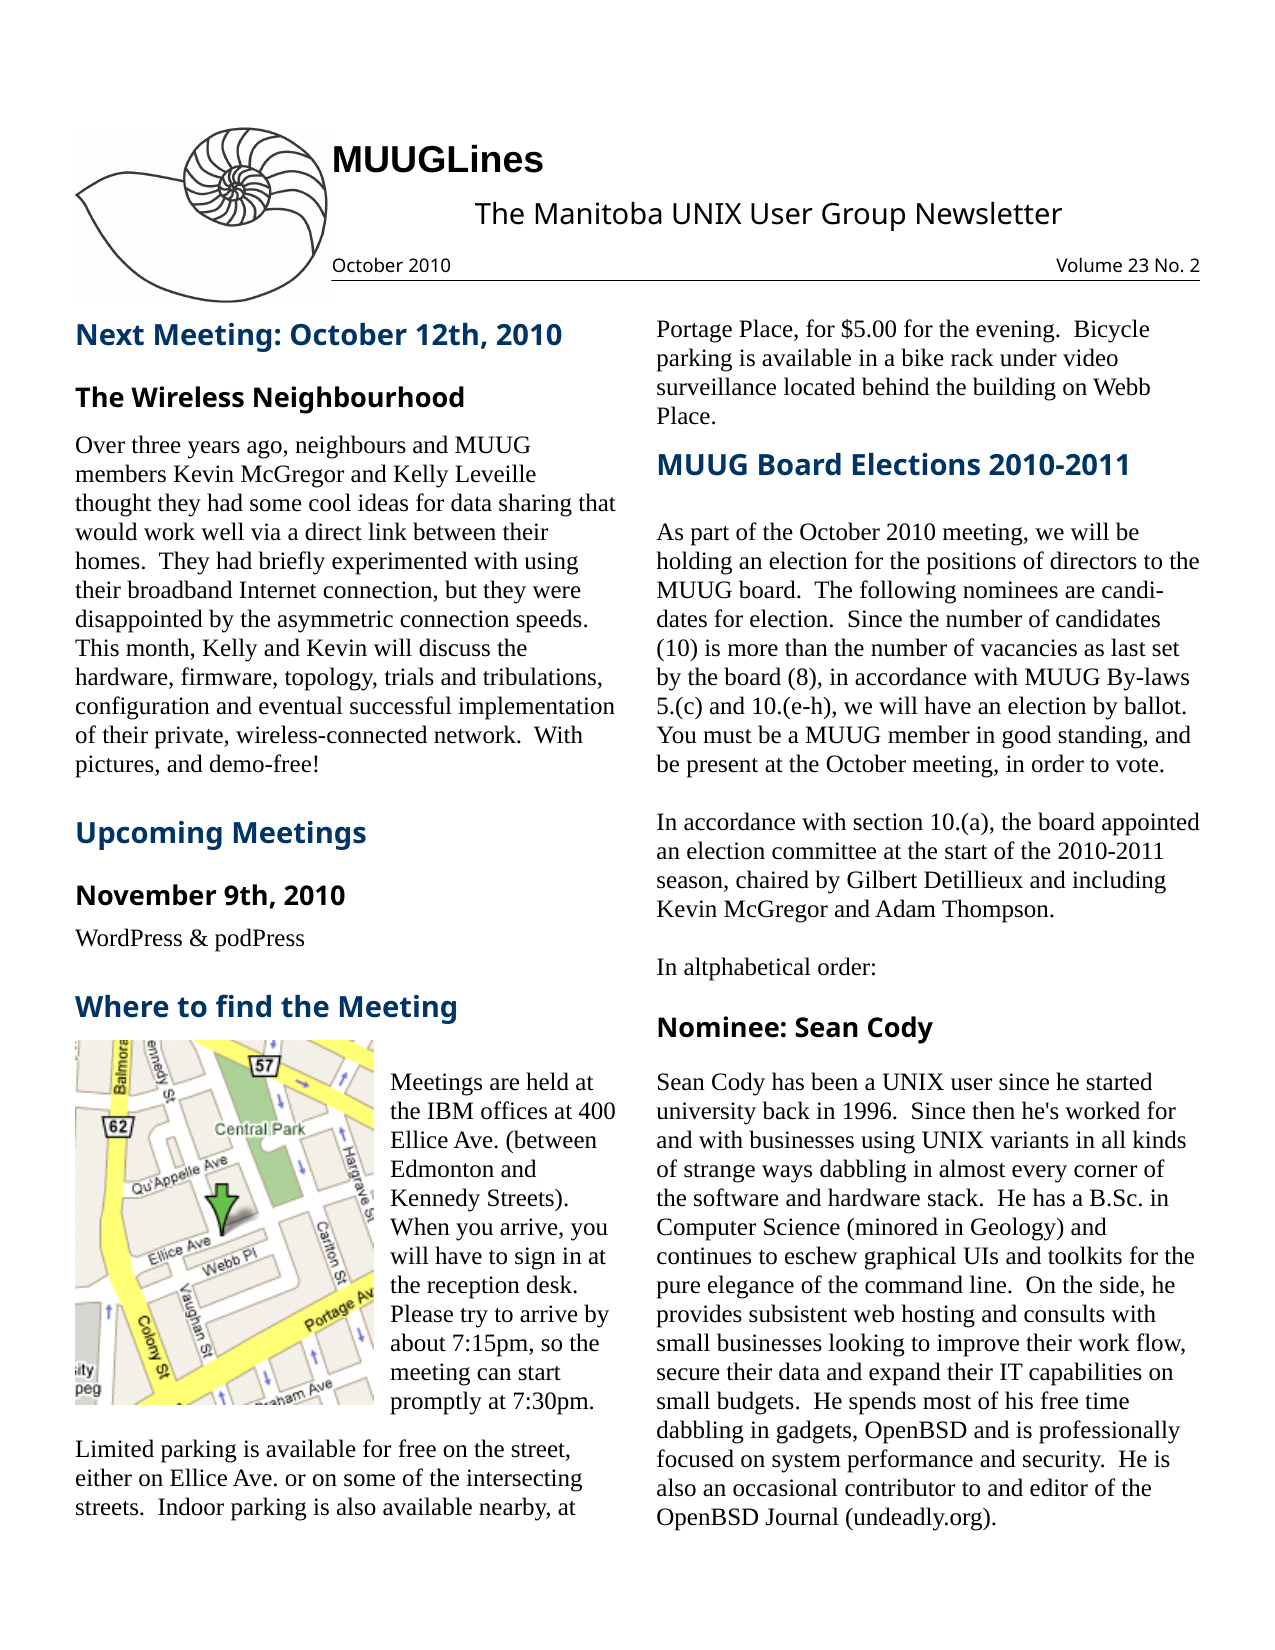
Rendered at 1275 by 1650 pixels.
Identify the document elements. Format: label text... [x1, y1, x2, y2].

text WordPress & podPress [75, 928, 619, 957]
subtitle Nominee: Sean Cody [656, 957, 1200, 994]
text In altphabetical order: [656, 890, 1200, 928]
text Sean Cody has been a UNIX user since he started university back in 1996. Since then he's worked for and with businesses using UNIX variants in all kinds of strange ways dabbling in almost every corner of the software and hardware stack. He has a B.Sc. in Computer Science (minored in Geology) and continues to eschew graphical UIs and toolkits for the pure elegance of the command line. On the side, he provides subsistent web hosting and consults with small businesses looking to improve their work flow, secure their data and expand their IT capabilities on small budgets. He spends most of his free time dabbling in gadgets, OpenBSD and is professionally focused on system performance and security. He is also an occasional contributor to and editor of the OpenBSD Journal (undeadly.org). [656, 1003, 1200, 1479]
text The Manitoba UNIX User Group Newsletter [337, 141, 1200, 181]
subtitle Where to find the Meeting [75, 992, 619, 1032]
subtitle MUUG Board Elections 2010-2011 [656, 393, 1200, 432]
text Over three years ago, neighbours and MUUG members Kevin McGregor and Kelly Leveille thought they had some cool ideas for data sharing that would work well via a direct link between their homes. They had briefly experimented with using their broadband Internet connection, but they were disappointed by the asymmetric connection speeds. This month, Kelly and Kevin will discuss the hardware, firmware, topology, trials and tribulations, configuration and eventual successful implementation of their private, wireless-connected network. With pictures, and demo-free! [75, 412, 619, 784]
text Limited parking is available for free on the street, either on Ellice Ave. or on some of the intersecting streets. Indoor parking is also available nearby, at Portage Place, for $5.00 for the evening. Bicycle parking is available in a bike rack under video surveillance located behind the building on Webb Place. [656, 263, 1200, 378]
text As part of the October 2010 meeting, we will be holding an election for the positions of directors to the MUUG board. The following nominees are candi-dates for election. Since the number of candidates (10) is more than the number of vacancies as last set by the board (8), in accordance with MUUG By-laws 5.(c) and 10.(e-h), we will have an election by ballot. You must be a MUUG member in good standing, and be present at the October meeting, in order to vote. [656, 447, 1200, 726]
subtitle Upcoming Meetings [75, 818, 619, 858]
text Meetings are held at the IBM offices at 400 Ellice Ave. (between Edmonton and Kennedy Streets). When you arrive, you will have to sign in at the reception desk. Please try to arrive by about 7:15pm, so the meeting can start promptly at 7:30pm. [75, 1047, 619, 1421]
text Limited parking is available for free on the street, either on Ellice Ave. or on some of the intersecting streets. Indoor parking is also available nearby, at Portage Place, for $5.00 for the evening. Bicycle parking is available in a bike rack under video surveillance located behind the building on Webb Place. [75, 1440, 619, 1527]
subtitle November 9th, 2010 [75, 882, 619, 919]
subtitle Next Meeting: October 12th, 2010 [75, 263, 619, 342]
subtitle MUUGLines [75, 112, 1200, 141]
subtitle The Wireless Neighbourhood [75, 366, 619, 403]
text October 2010 Volume 23 No. 2 [332, 200, 1200, 228]
text In accordance with section 10.(a), the board appointed an election committee at the start of the 2010-2011 season, chaired by Gilbert Detillieux and including Kevin McGregor and Adam Thompson. [656, 745, 1200, 871]
